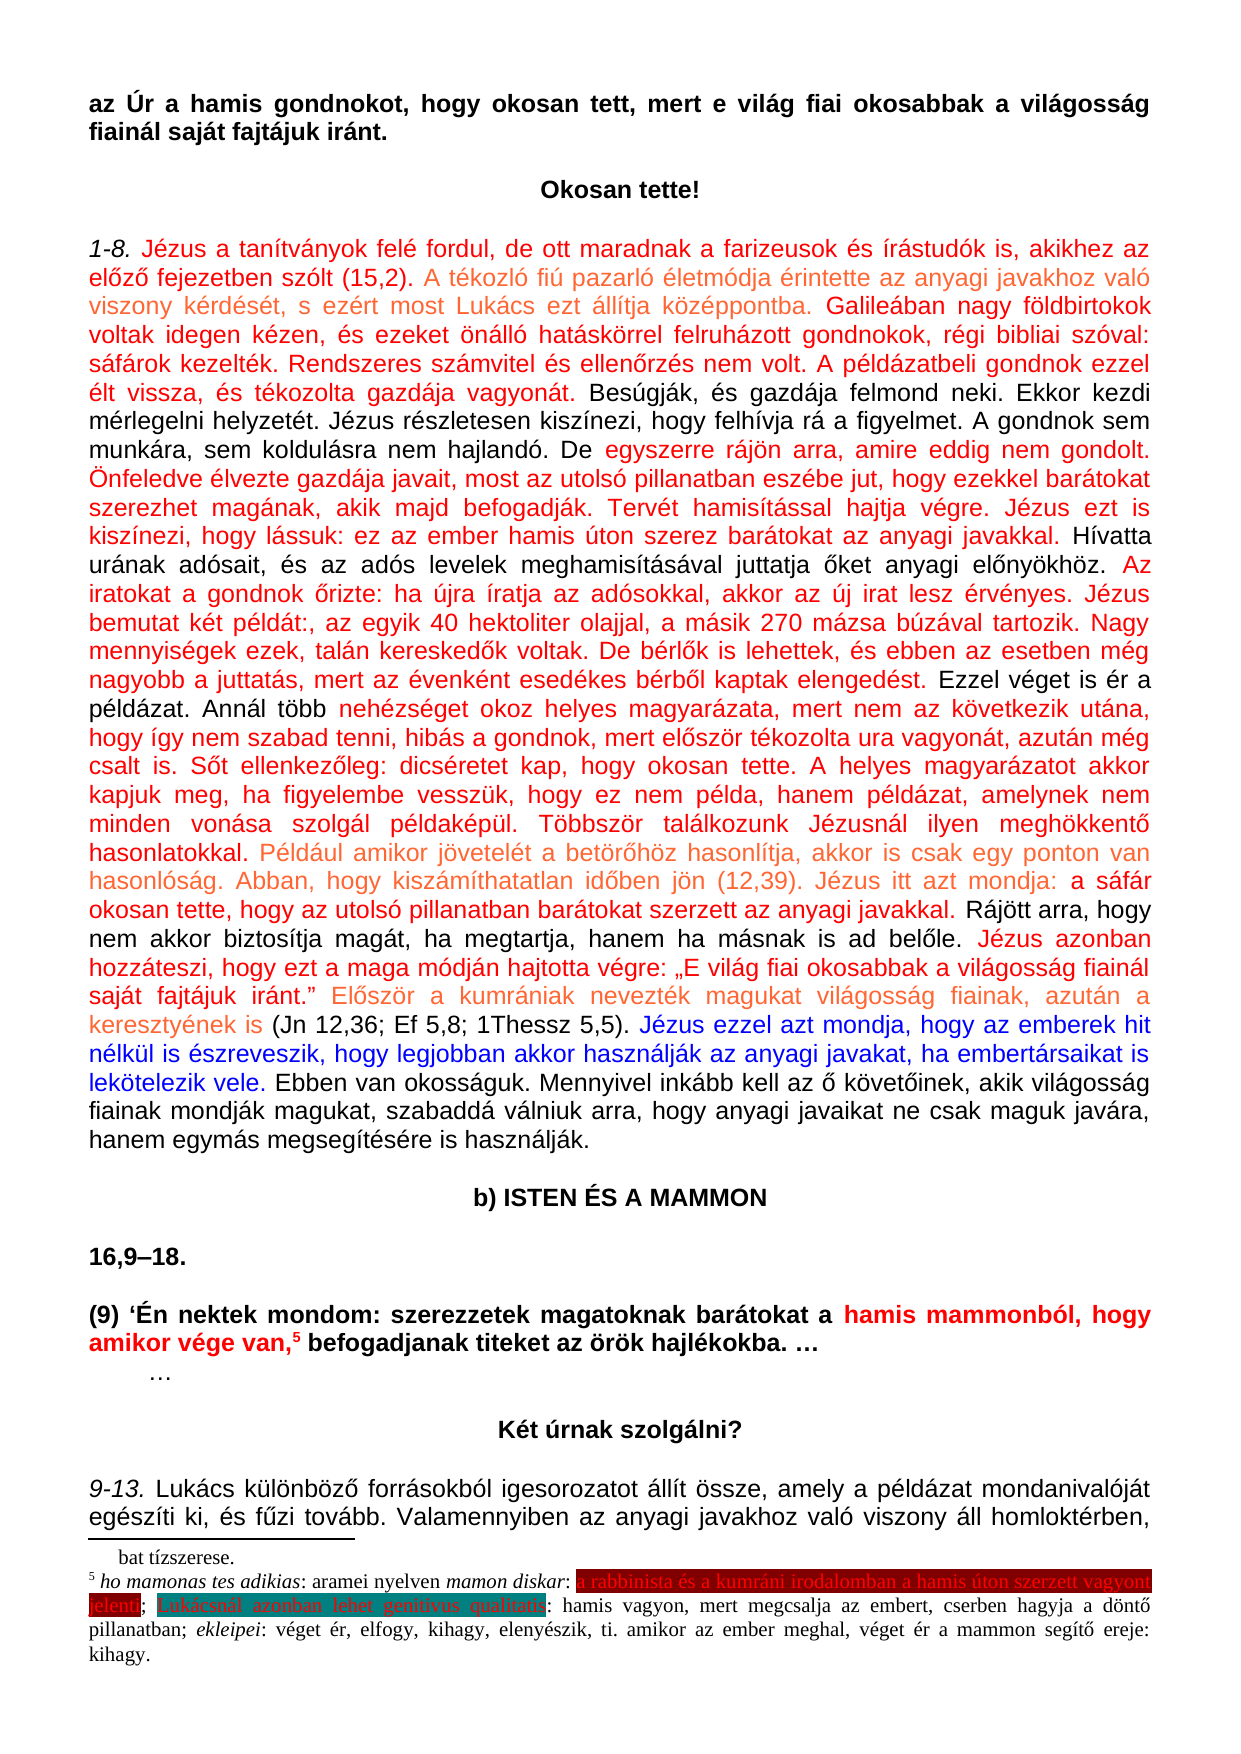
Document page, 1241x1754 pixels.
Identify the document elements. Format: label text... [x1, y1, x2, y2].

text az Úr a hamis gondnokot, hogy okosan tett, mert e világ fiai okosabbak a világosság fiainál saját fajtájuk iránt. [88, 88, 1152, 146]
text bat tízszerese. [88, 1545, 1152, 1569]
text Két úrnak szolgálni? [88, 1415, 1152, 1444]
text 1-8. Jézus a tanítványok felé fordul, de ott maradnak a farizeusok és írástudók is, akikhez az előző fejezetben szólt (15,2). A tékozló fiú pazarló életmódja érintette az anyagi javakhoz való viszony kérdését, s ezért most Lukács ezt állítja középpontba. Galileában nagy földbirtokok voltak idegen kézen, és ezeket önálló hatáskörrel felruházott gondnokok, régi bibliai szóval: sáfárok kezelték. Rendszeres számvitel és ellenőrzés nem volt. A példázatbeli gondnok ezzel élt vissza, és tékozolta gazdája vagyonát. Besúgják, és gazdája felmond neki. Ekkor kezdi mérlegelni helyzetét. Jézus részletesen kiszínezi, hogy felhívja rá a figyelmet. A gondnok sem munkára, sem koldulásra nem hajlandó. De egyszerre rájön arra, amire eddig nem gondolt. Önfeledve élvezte gazdája javait, most az utolsó pillanatban eszébe jut, hogy ezekkel barátokat szerezhet magának, akik majd befogadják. Tervét hamisítással hajtja végre. Jézus ezt is kiszínezi, hogy lássuk: ez az ember hamis úton szerez barátokat az anyagi javakkal. Hívatta urának adósait, és az adós levelek meghamisításával juttatja őket anyagi előnyökhöz. Az iratokat a gondnok őrizte: ha újra íratja az adósokkal, akkor az új irat lesz érvényes. Jézus bemutat két példát:, az egyik 40 hektoliter olajjal, a másik 270 mázsa búzával tartozik. Nagy mennyiségek ezek, talán kereskedők voltak. De bérlők is lehettek, és ebben az esetben még nagyobb a juttatás, mert az évenként esedékes bérből kaptak elengedést. Ezzel véget is ér a példázat. Annál több nehézséget okoz helyes magyarázata, mert nem az következik utána, hogy így nem szabad tenni, hibás a gondnok, mert először tékozolta ura vagyonát, azután még csalt is. Sőt ellenkezőleg: dicséretet kap, hogy okosan tette. A helyes magyarázatot akkor kapjuk meg, ha figyelembe vesszük, hogy ez nem példa, hanem példázat, amelynek nem minden vonása szolgál példaképül. Többször találkozunk Jézusnál ilyen meghökkentő hasonlatokkal. Például amikor jövetelét a betörőhöz hasonlítja, akkor is csak egy ponton van hasonlóság. Abban, hogy kiszámíthatatlan időben jön (12,39). Jézus itt azt mondja: a sáfár okosan tette, hogy az utolsó pillanatban barátokat szerzett az anyagi javakkal. Rájött arra, hogy nem akkor biztosítja magát, ha megtartja, hanem ha másnak is ad belőle. Jézus azonban hozzáteszi, hogy ezt a maga módján hajtotta végre: „E világ fiai okosabbak a világosság fiainál saját fajtájuk iránt.” Először a kumrániak nevezték magukat világosság fiainak, azután a keresztyének is (Jn 12,36; Ef 5,8; 1Thessz 5,5). Jézus ezzel azt mondja, hogy az emberek hit nélkül is észreveszik, hogy legjobban akkor használják az anyagi javakat, ha embertársaikat is lekötelezik vele. Ebben van okosságuk. Mennyivel inkább kell az ő követőinek, akik világosság fiainak mondják magukat, szabaddá válniuk arra, hogy anyagi javaikat ne csak maguk javára, hanem egymás megsegítésére is használják. [88, 234, 1152, 1154]
text Okosan tette! [88, 176, 1152, 204]
text 9-13. Lukács különböző forrásokból igesorozatot állít össze, amely a példázat mondanivalóját egészíti ki, és fűzi tovább. Valamennyiben az anyagi javakhoz való viszony áll homloktérben, [88, 1474, 1152, 1531]
text 16,9‒18. [88, 1241, 1152, 1270]
text ho mamonas tes adikias: aramei nyelven mamon diskar: a rabbinista és a kumráni irodalomban a hamis úton szerzett vagyont jelenti; Lukácsnál azonban lehet genitivus qualitatis: hamis vagyon, mert megcsalja az embert, cserben hagyja a döntő pillanatban; ekleipei: véget ér, elfogy, kihagy, elenyészik, ti. amikor az ember meghal, véget ér a mammon segítő ereje: kihagy. [88, 1569, 1152, 1665]
text b) ISTEN ÉS A MAMMON [88, 1183, 1152, 1212]
text (9) ‘Én nektek mondom: szerezzetek magatoknak barátokat a hamis mammonból, hogy amikor vége van, befogadjanak titeket az örök hajlékokba. … [88, 1300, 1152, 1357]
text … [88, 1357, 1152, 1386]
